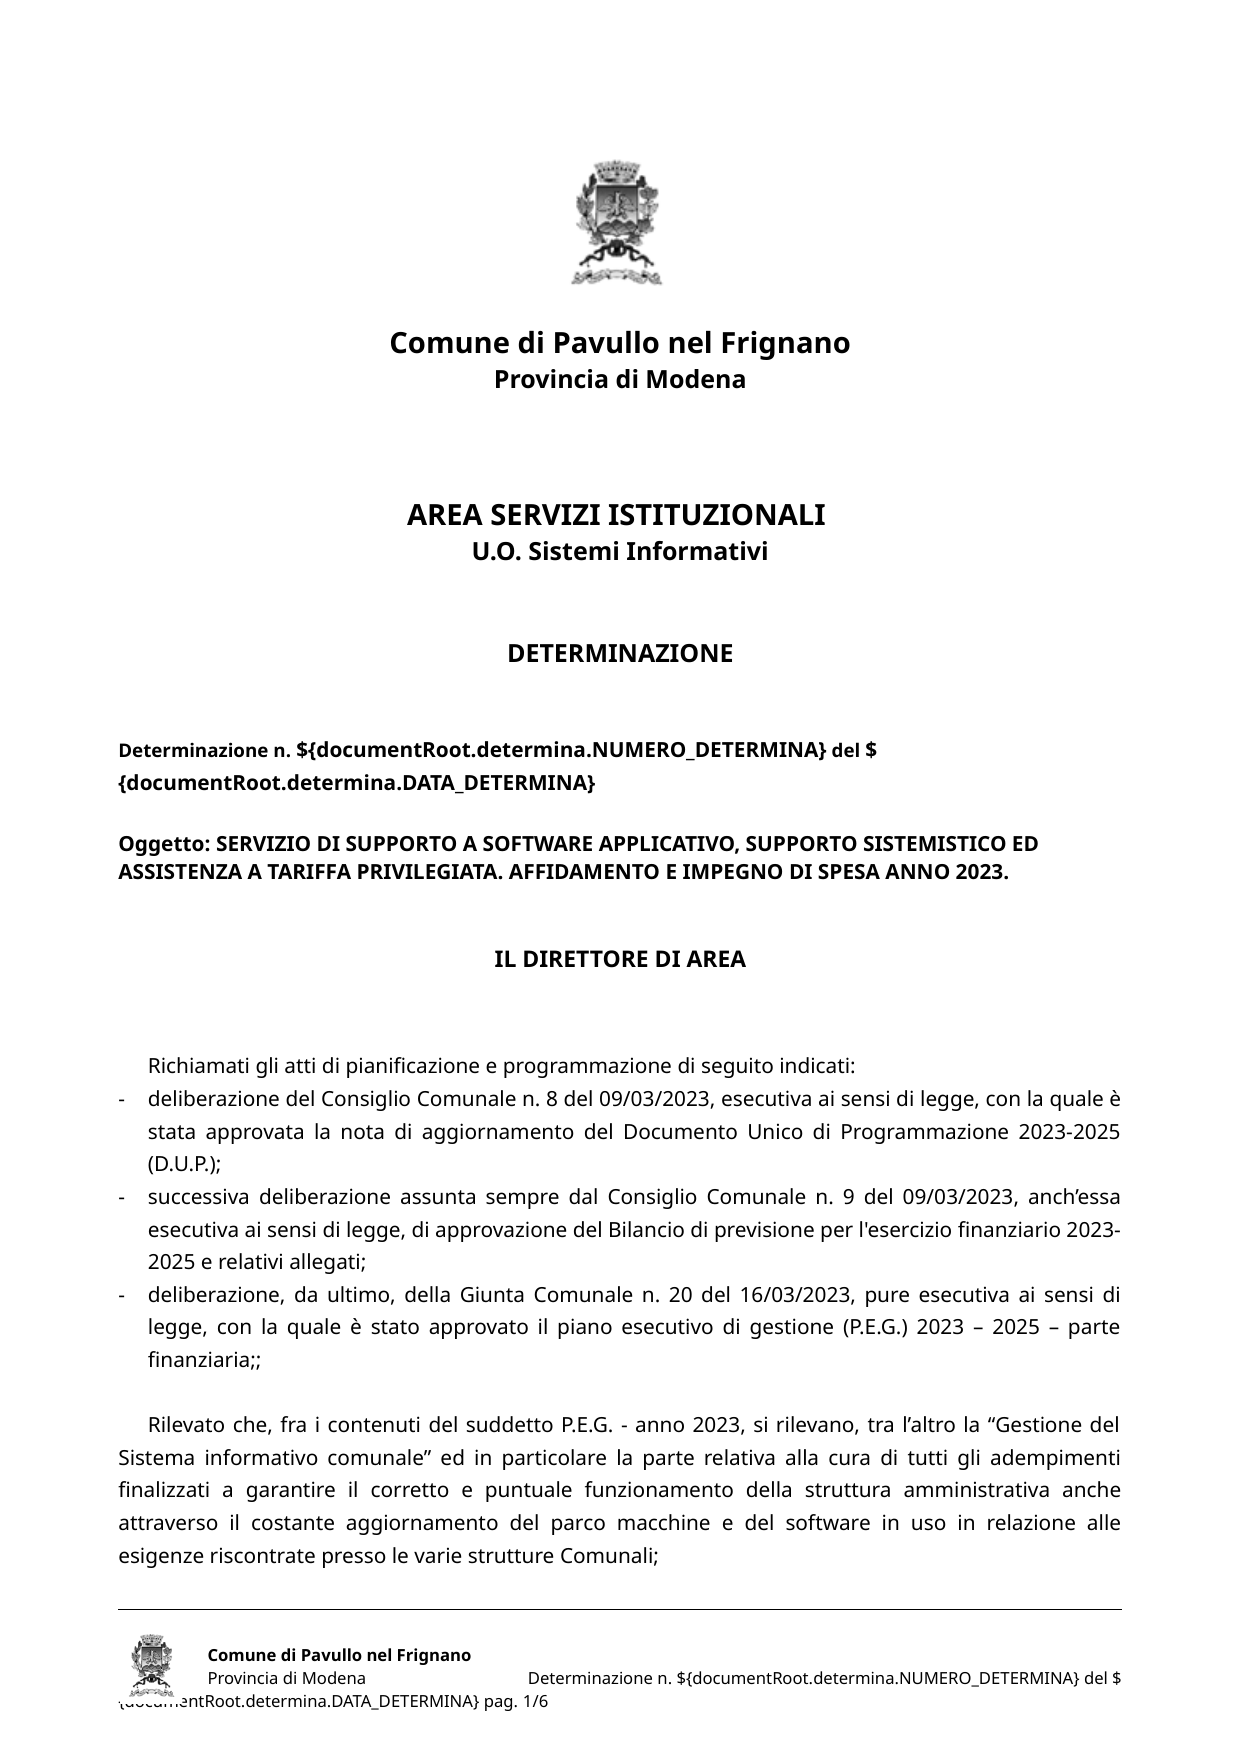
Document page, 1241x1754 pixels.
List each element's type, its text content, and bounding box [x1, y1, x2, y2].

picture [120, 1631, 183, 1704]
text Determinazione n. ${documentRoot.determina.NUMERO_DETERMINA} del ${documentRoot.determina.DATA_DETERMINA} [118, 735, 1122, 796]
text Richiamati gli atti di pianificazione e programmazione di seguito indicati: [118, 1052, 1122, 1080]
text Rilevato che, fra i contenuti del suddetto P.E.G. - anno 2023, si rilevano, tra l’altro la “Gestione del Sistema informativo comunale” ed in particolare la parte relativa alla cura di tutti gli adempimenti finalizzati a garantire il corretto e puntuale funzionamento della struttura amministrativa anche attraverso il costante aggiornamento del parco macchine e del software in uso in relazione alle esigenze riscontrate presso le varie strutture Comunali; [118, 1410, 1122, 1569]
list deliberazione del Consiglio Comunale n. 8 del 09/03/2023, esecutiva ai sensi di legge, con la quale è stata approvata la nota di aggiornamento del Documento Unico di Programmazione 2023-2025 (D.U.P.); [118, 1084, 1122, 1178]
text DETERMINAZIONE [118, 636, 1122, 670]
text AREA SERVIZI ISTITUZIONALI [118, 494, 1122, 533]
list successiva deliberazione assunta sempre dal Consiglio Comunale n. 9 del 09/03/2023, anch’essa esecutiva ai sensi di legge, di approvazione del Bilancio di previsione per l'esercizio finanziario 2023-2025 e relativi allegati; [118, 1182, 1122, 1276]
list deliberazione, da ultimo, della Giunta Comunale n. 20 del 16/03/2023, pure esecutiva ai sensi di legge, con la quale è stato approvato il piano esecutivo di gestione (P.E.G.) 2023 – 2025 – parte finanziaria;; [118, 1280, 1122, 1373]
picture [546, 152, 695, 289]
text IL DIRETTORE DI AREA [118, 943, 1122, 974]
text U.O. Sistemi Informativi [118, 533, 1122, 568]
text Oggetto: SERVIZIO DI SUPPORTO A SOFTWARE APPLICATIVO, SUPPORTO SISTEMISTICO ED ASSISTENZA A TARIFFA PRIVILEGIATA. AFFIDAMENTO E IMPEGNO DI SPESA ANNO 2023. [118, 829, 1122, 886]
